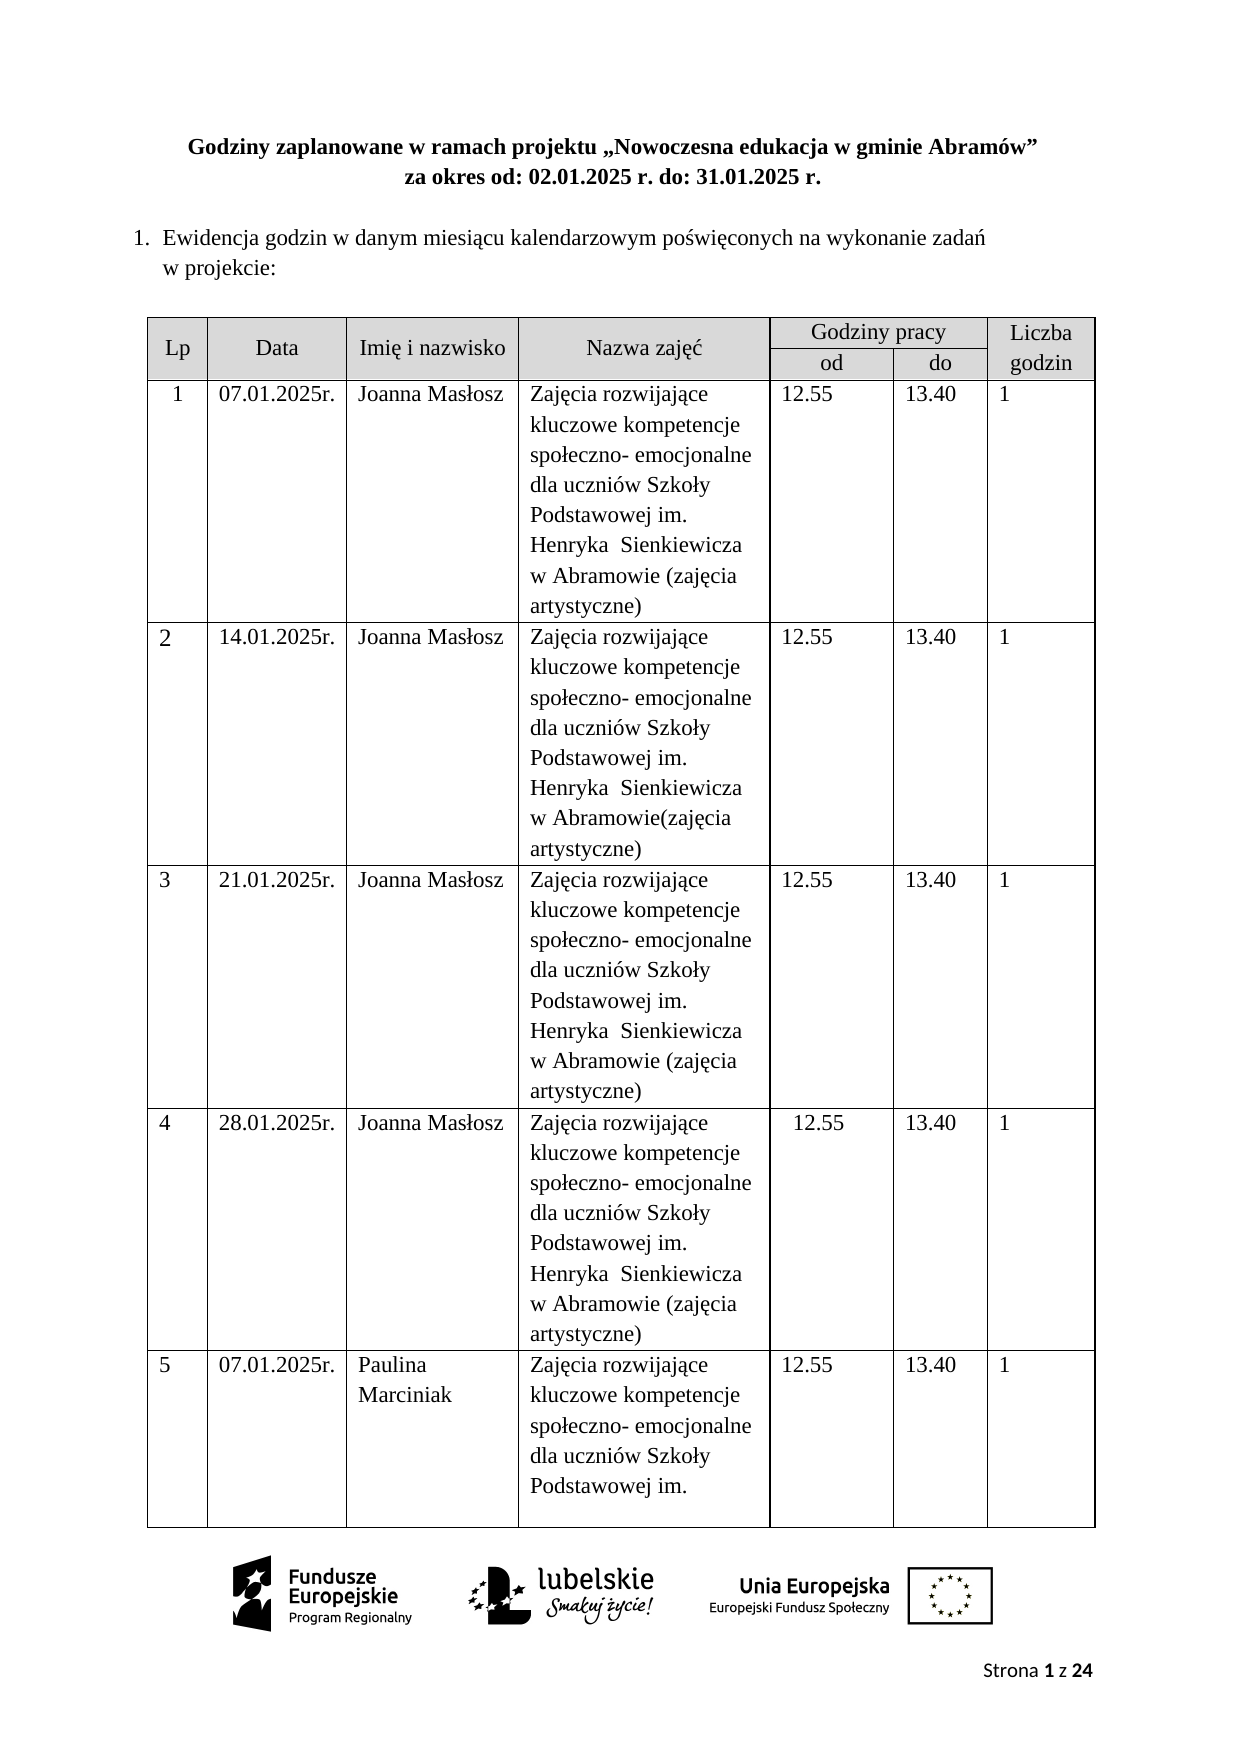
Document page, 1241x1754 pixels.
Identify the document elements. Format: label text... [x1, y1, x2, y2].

table_cell Joanna Masłosz [347, 1109, 518, 1350]
text Godziny zaplanowane w ramach projektu „Nowoczesna edukacja w gminie Abramów” [133, 133, 1093, 159]
table_cell 13.40 [894, 623, 987, 865]
table_cell 13.40 [894, 1109, 987, 1350]
table_cell 1 [988, 381, 1094, 622]
table_cell Joanna Masłosz [347, 866, 518, 1108]
table_header Liczba godzin [988, 318, 1094, 379]
table_cell 13.40 [894, 1351, 987, 1527]
table_cell 12.55 [771, 623, 893, 865]
table_cell 4 [148, 1109, 207, 1350]
table_cell Joanna Masłosz [347, 381, 518, 622]
table_cell 28.01.2025r. [208, 1109, 346, 1350]
table_cell 3 [148, 866, 207, 1108]
table_cell 07.01.2025r. [208, 381, 346, 622]
table_cell 13.40 [894, 866, 987, 1108]
table_cell 12.55 [771, 1351, 893, 1527]
table_cell Zajęcia rozwijające kluczowe kompetencje społeczno- emocjonalne dla uczniów Szkoły Podstawowej im. Henryka Sienkiewicza w Abramowie (zajęcia artystyczne) [519, 866, 769, 1108]
table_cell 1 [988, 1109, 1094, 1350]
table_cell Zajęcia rozwijające kluczowe kompetencje społeczno- emocjonalne dla uczniów Szkoły Podstawowej im. Henryka Sienkiewicza w Abramowie (zajęcia artystyczne) [519, 1109, 769, 1350]
table_cell Paulina Marciniak [347, 1351, 518, 1527]
table_header Imię i nazwisko [347, 318, 518, 379]
table_cell 12.55 [771, 866, 893, 1108]
table_header Lp [148, 318, 207, 379]
table_cell 21.01.2025r. [208, 866, 346, 1108]
table_cell 1 [988, 623, 1094, 865]
table_cell Zajęcia rozwijające kluczowe kompetencje społeczno- emocjonalne dla uczniów Szkoły Podstawowej im. Henryka Sienkiewicza w Abramowie(zajęcia artystyczne) [519, 623, 769, 865]
table_cell Zajęcia rozwijające kluczowe kompetencje społeczno- emocjonalne dla uczniów Szkoły Podstawowej im. Henryka Sienkiewicza w Abramowie (zajęcia artystyczne) [519, 381, 769, 622]
table_cell Zajęcia rozwijające kluczowe kompetencje społeczno- emocjonalne dla uczniów Szkoły Podstawowej im. [519, 1351, 769, 1527]
table_header Data [208, 318, 346, 379]
table_cell 5 [148, 1351, 207, 1527]
table_cell 14.01.2025r. [208, 623, 346, 865]
table_header Nazwa zajęć [519, 318, 769, 379]
table_cell 12.55 [771, 381, 893, 622]
table_cell 13.40 [894, 381, 987, 622]
list Ewidencja godzin w danym miesiącu kalendarzowym poświęconych na wykonanie zadań w projekcie: [133, 223, 1093, 280]
table_cell od [771, 349, 893, 379]
table_cell 07.01.2025r. [208, 1351, 346, 1527]
table_cell 2 [148, 623, 207, 865]
table_cell 1 [988, 866, 1094, 1108]
table_cell 1 [988, 1351, 1094, 1527]
text za okres od: 02.01.2025 r. do: 31.01.2025 r. [133, 163, 1093, 189]
table_cell do [894, 349, 987, 379]
table_header Godziny pracy [771, 318, 987, 348]
table_cell 1 [148, 381, 207, 622]
table_cell 12.55 [771, 1109, 893, 1350]
table_cell Joanna Masłosz [347, 623, 518, 865]
